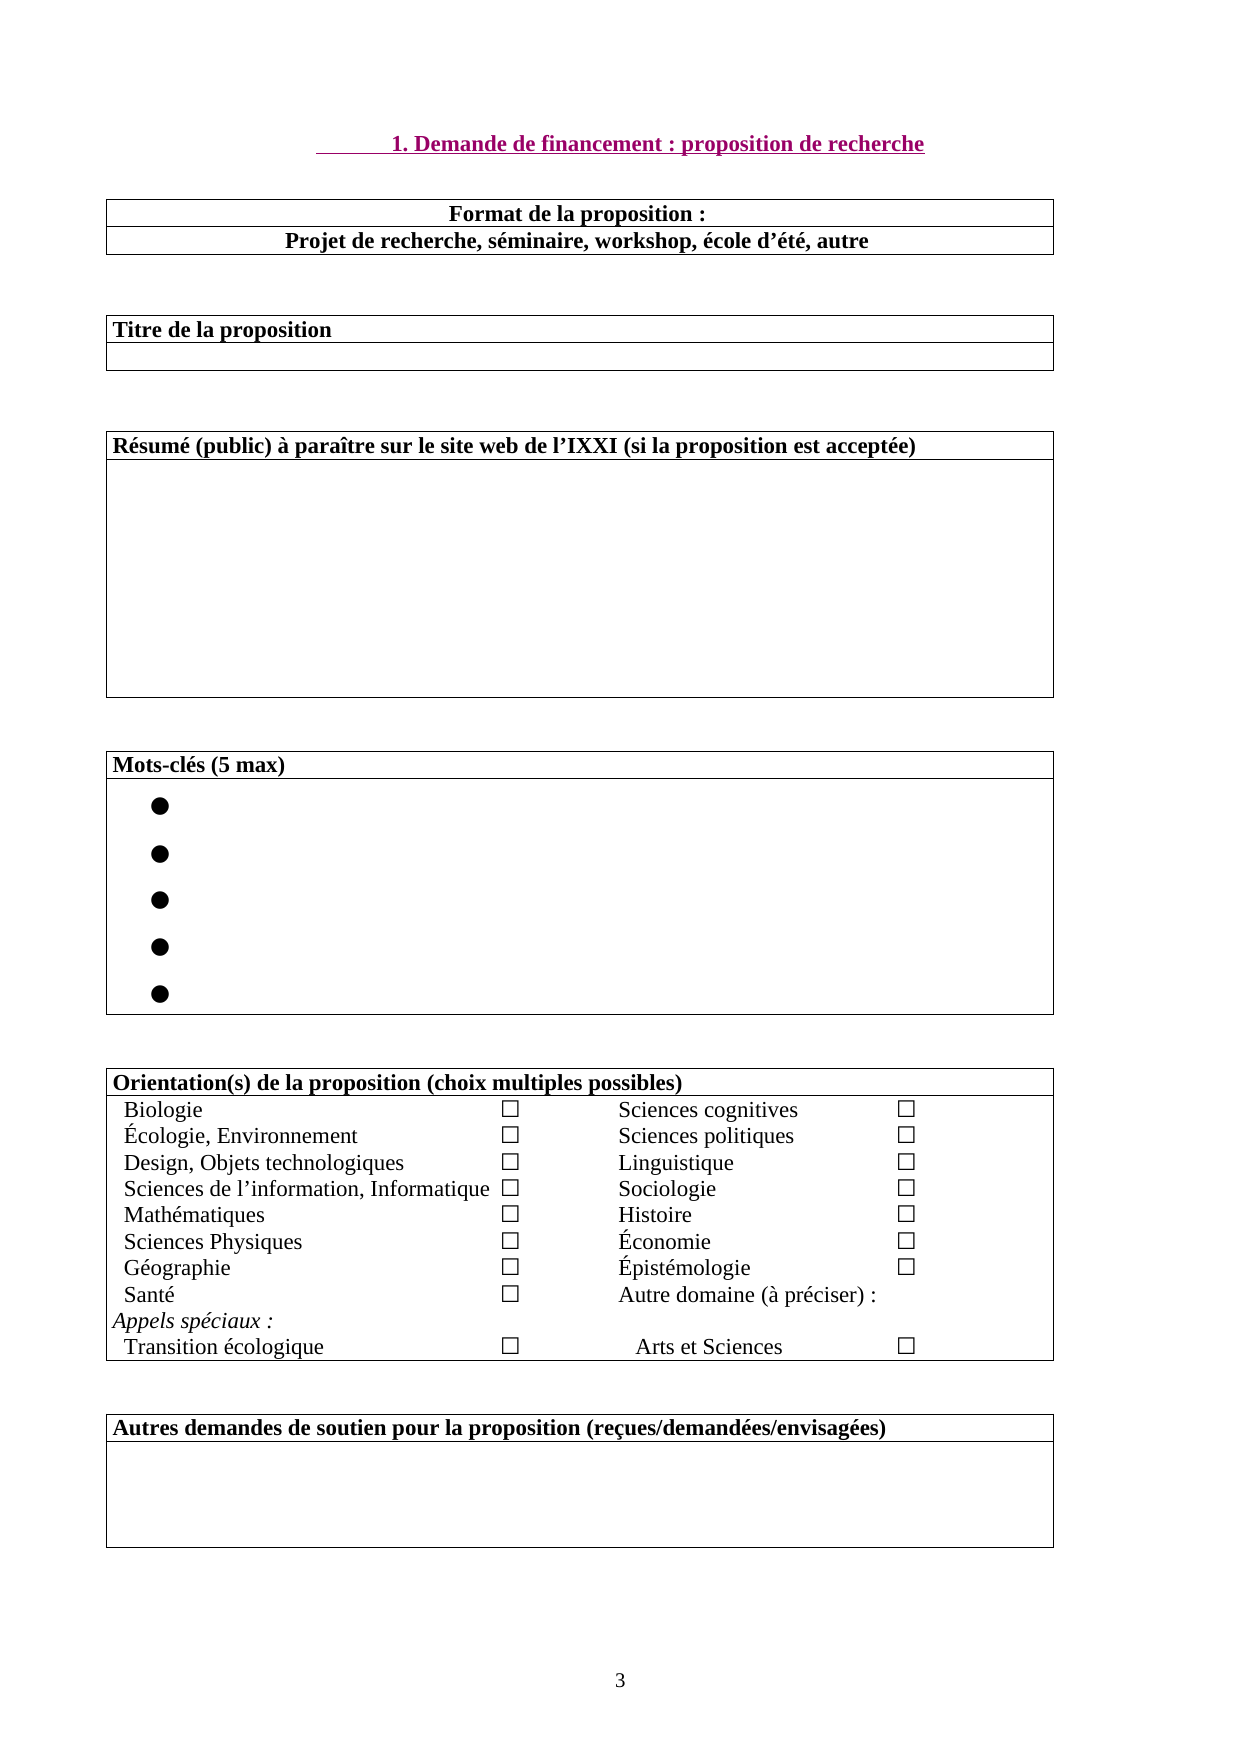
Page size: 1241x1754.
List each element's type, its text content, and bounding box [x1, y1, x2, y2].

table_cell [107, 779, 1053, 1014]
table_cell Biologie ☐ Sciences cognitives ☐ Écologie, Environnement ☐ Sciences politiques ☐ Design, Objets technologiques ☐ Linguistique ☐ Sciences de l’information, Informatique ☐ Sociologie ☐ Mathématiques ☐ Histoire ☐ Sciences Physiques ☐ Économie ☐ Géographie ☐ Épistémologie ☐ Santé ☐ Autre domaine (à préciser) : Appels spéciaux : Transition écologique ☐ Arts et Sciences ☐ [107, 1096, 1053, 1360]
table_header Mots-clés (5 max) [107, 752, 1053, 778]
table_cell [107, 1442, 1053, 1547]
table_header Titre de la proposition [107, 316, 1053, 342]
table_cell [107, 343, 1053, 370]
table_cell [107, 460, 1053, 697]
table_header Résumé (public) à paraître sur le site web de l’IXXI (si la proposition est acceptée) [107, 432, 1053, 458]
subtitle 1. Demande de financement : proposition de recherche [118, 129, 1122, 156]
table_cell Projet de recherche, séminaire, workshop, école d’été, autre [107, 227, 1053, 253]
table_header Orientation(s) de la proposition (choix multiples possibles) [107, 1069, 1053, 1095]
table_header Format de la proposition : [107, 200, 1053, 226]
table_header Autres demandes de soutien pour la proposition (reçues/demandées/envisagées) [107, 1415, 1053, 1441]
